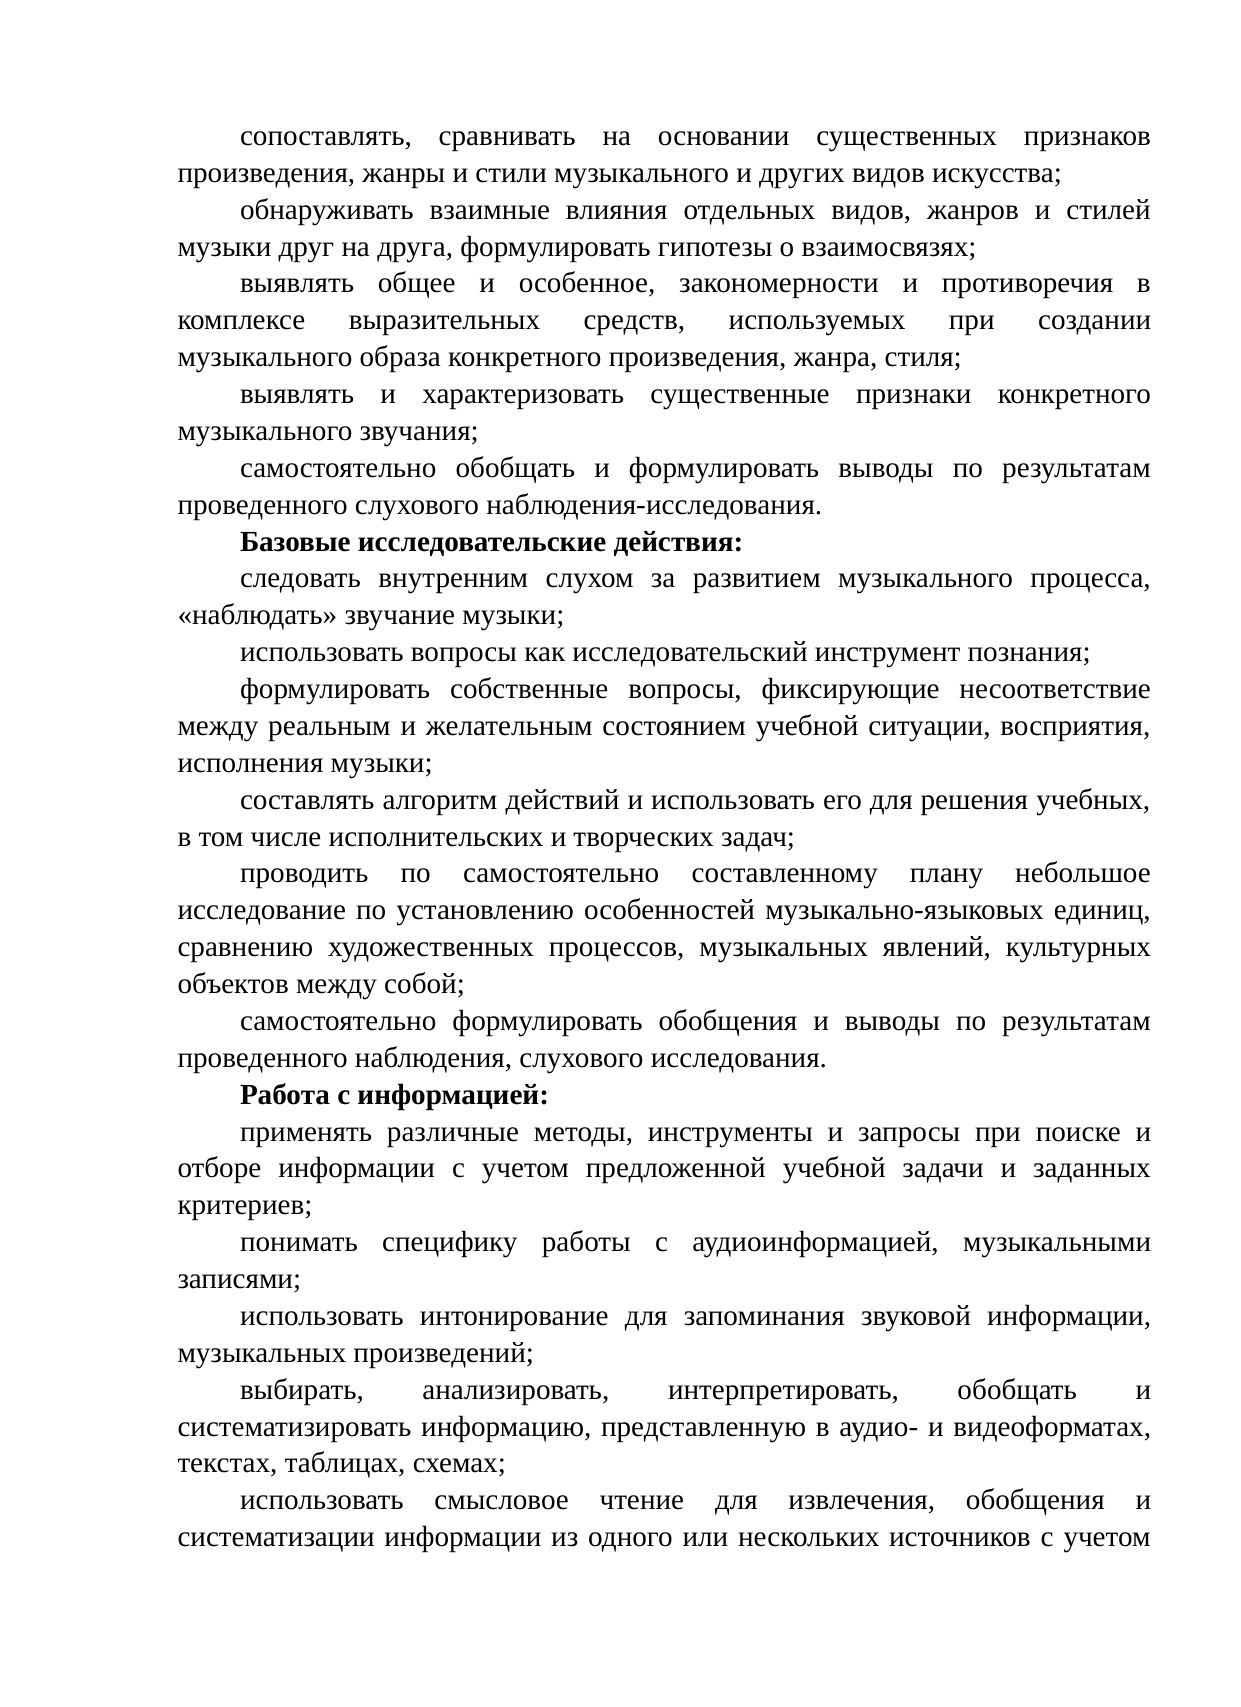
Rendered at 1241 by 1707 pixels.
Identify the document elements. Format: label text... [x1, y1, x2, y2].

text обнаруживать взаимные влияния отдельных видов, жанров и стилей музыки друг на друга, формулировать гипотезы о взаимосвязях; [177, 192, 1152, 262]
text Базовые исследовательские действия: [177, 524, 1152, 557]
text следовать внутренним слухом за развитием музыкального процесса, «наблюдать» звучание музыки; [177, 561, 1152, 631]
text проводить по самостоятельно составленному плану небольшое исследование по установлению особенностей музыкально-языковых единиц, сравнению художественных процессов, музыкальных явлений, культурных объектов между собой; [177, 856, 1152, 1000]
text самостоятельно обобщать и формулировать выводы по результатам проведенного слухового наблюдения-исследования. [177, 450, 1152, 520]
text выявлять общее и особенное, закономерности и противоречия в комплексе выразительных средств, используемых при создании музыкального образа конкретного произведения, жанра, стиля; [177, 266, 1152, 373]
text самостоятельно формулировать обобщения и выводы по результатам проведенного наблюдения, слухового исследования. [177, 1003, 1152, 1073]
text составлять алгоритм действий и использовать его для решения учебных, в том числе исполнительских и творческих задач; [177, 782, 1152, 852]
text выявлять и характеризовать существенные признаки конкретного музыкального звучания; [177, 376, 1152, 447]
text сопоставлять, сравнивать на основании существенных признаков произведения, жанры и стили музыкального и других видов искусства; [177, 118, 1152, 188]
text формулировать собственные вопросы, фиксирующие несоответствие между реальным и желательным состоянием учебной ситуации, восприятия, исполнения музыки; [177, 671, 1152, 778]
text понимать специфику работы с аудиоинформацией, музыкальными записями; [177, 1224, 1152, 1295]
text использовать интонирование для запоминания звуковой информации, музыкальных произведений; [177, 1298, 1152, 1368]
text применять различные методы, инструменты и запросы при поиске и отборе информации с учетом предложенной учебной задачи и заданных критериев; [177, 1114, 1152, 1221]
text Работа с информацией: [177, 1077, 1152, 1110]
text выбирать, анализировать, интерпретировать, обобщать и систематизировать информацию, представленную в аудио- и видеоформатах, текстах, таблицах, схемах; [177, 1372, 1152, 1479]
text использовать вопросы как исследовательский инструмент познания; [177, 634, 1152, 668]
text использовать смысловое чтение для извлечения, обобщения и систематизации информации из одного или нескольких источников с учетом [177, 1482, 1152, 1553]
